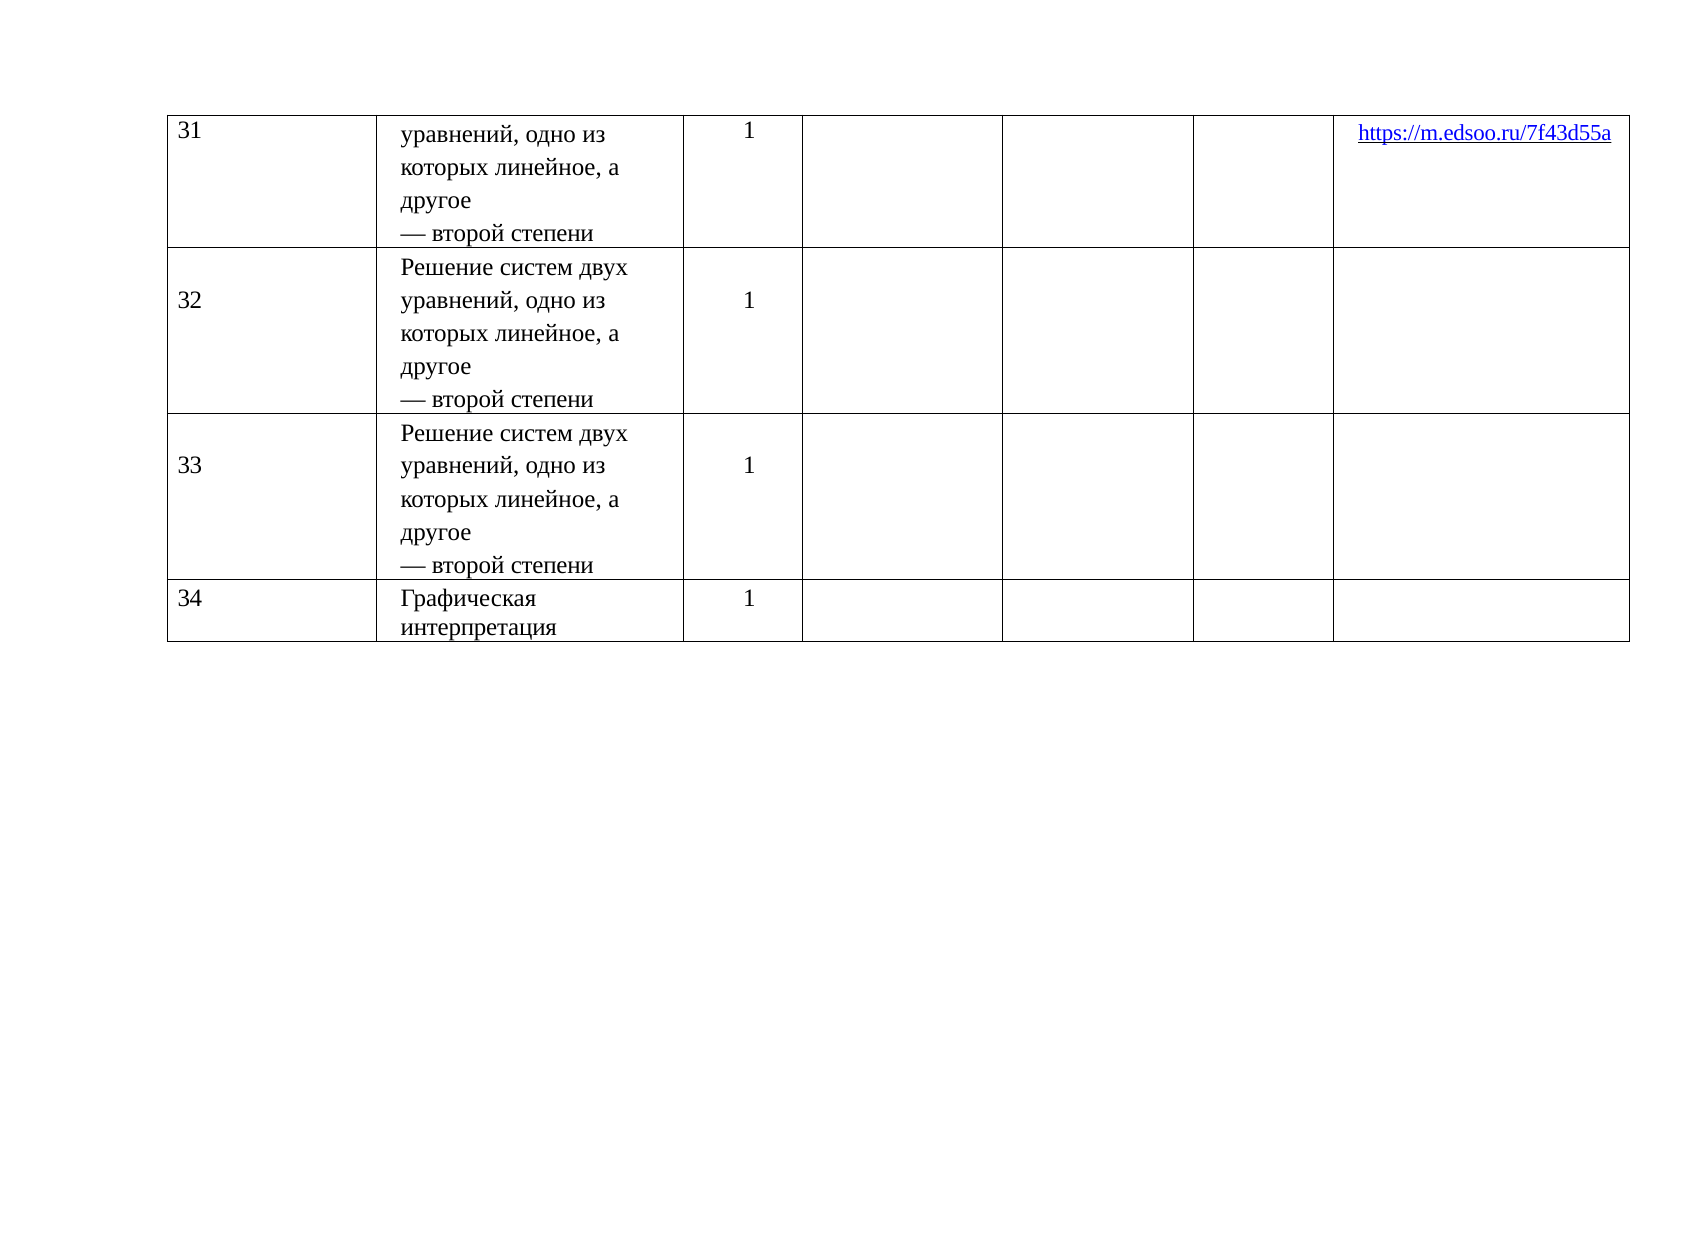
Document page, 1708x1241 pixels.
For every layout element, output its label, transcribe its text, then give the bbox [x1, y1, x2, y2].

table_cell 33 [168, 414, 376, 578]
table_cell 1 [684, 414, 802, 578]
table_cell 1 [684, 116, 802, 247]
table_cell [1194, 580, 1333, 641]
table_cell Графическая интерпретация [377, 580, 683, 641]
table_cell [803, 116, 1002, 247]
table_cell 1 [684, 580, 802, 641]
table_cell 34 [168, 580, 376, 641]
table_cell 32 [168, 248, 376, 413]
table_cell [1334, 414, 1629, 578]
table_cell [803, 248, 1002, 413]
table_cell [1003, 248, 1193, 413]
table_cell 31 [168, 116, 376, 247]
table_cell https://m.edsoo.ru/7f43d55a [1334, 116, 1629, 247]
table_cell [1003, 580, 1193, 641]
table_cell 1 [684, 248, 802, 413]
table_cell [1003, 116, 1193, 247]
table_cell [1334, 248, 1629, 413]
table_cell [803, 580, 1002, 641]
table_cell [1194, 116, 1333, 247]
table_cell Решение систем двух уравнений, одно из которых линейное, а другое — второй степени [377, 248, 683, 413]
table_cell [1194, 414, 1333, 578]
table_cell [803, 414, 1002, 578]
table_cell [1194, 248, 1333, 413]
table_cell [1003, 414, 1193, 578]
table_cell Решение систем двух уравнений, одно из которых линейное, а другое — второй степени [377, 414, 683, 578]
table_cell [1334, 580, 1629, 641]
table_cell уравнений, одно из которых линейное, а другое — второй степени [377, 116, 683, 247]
